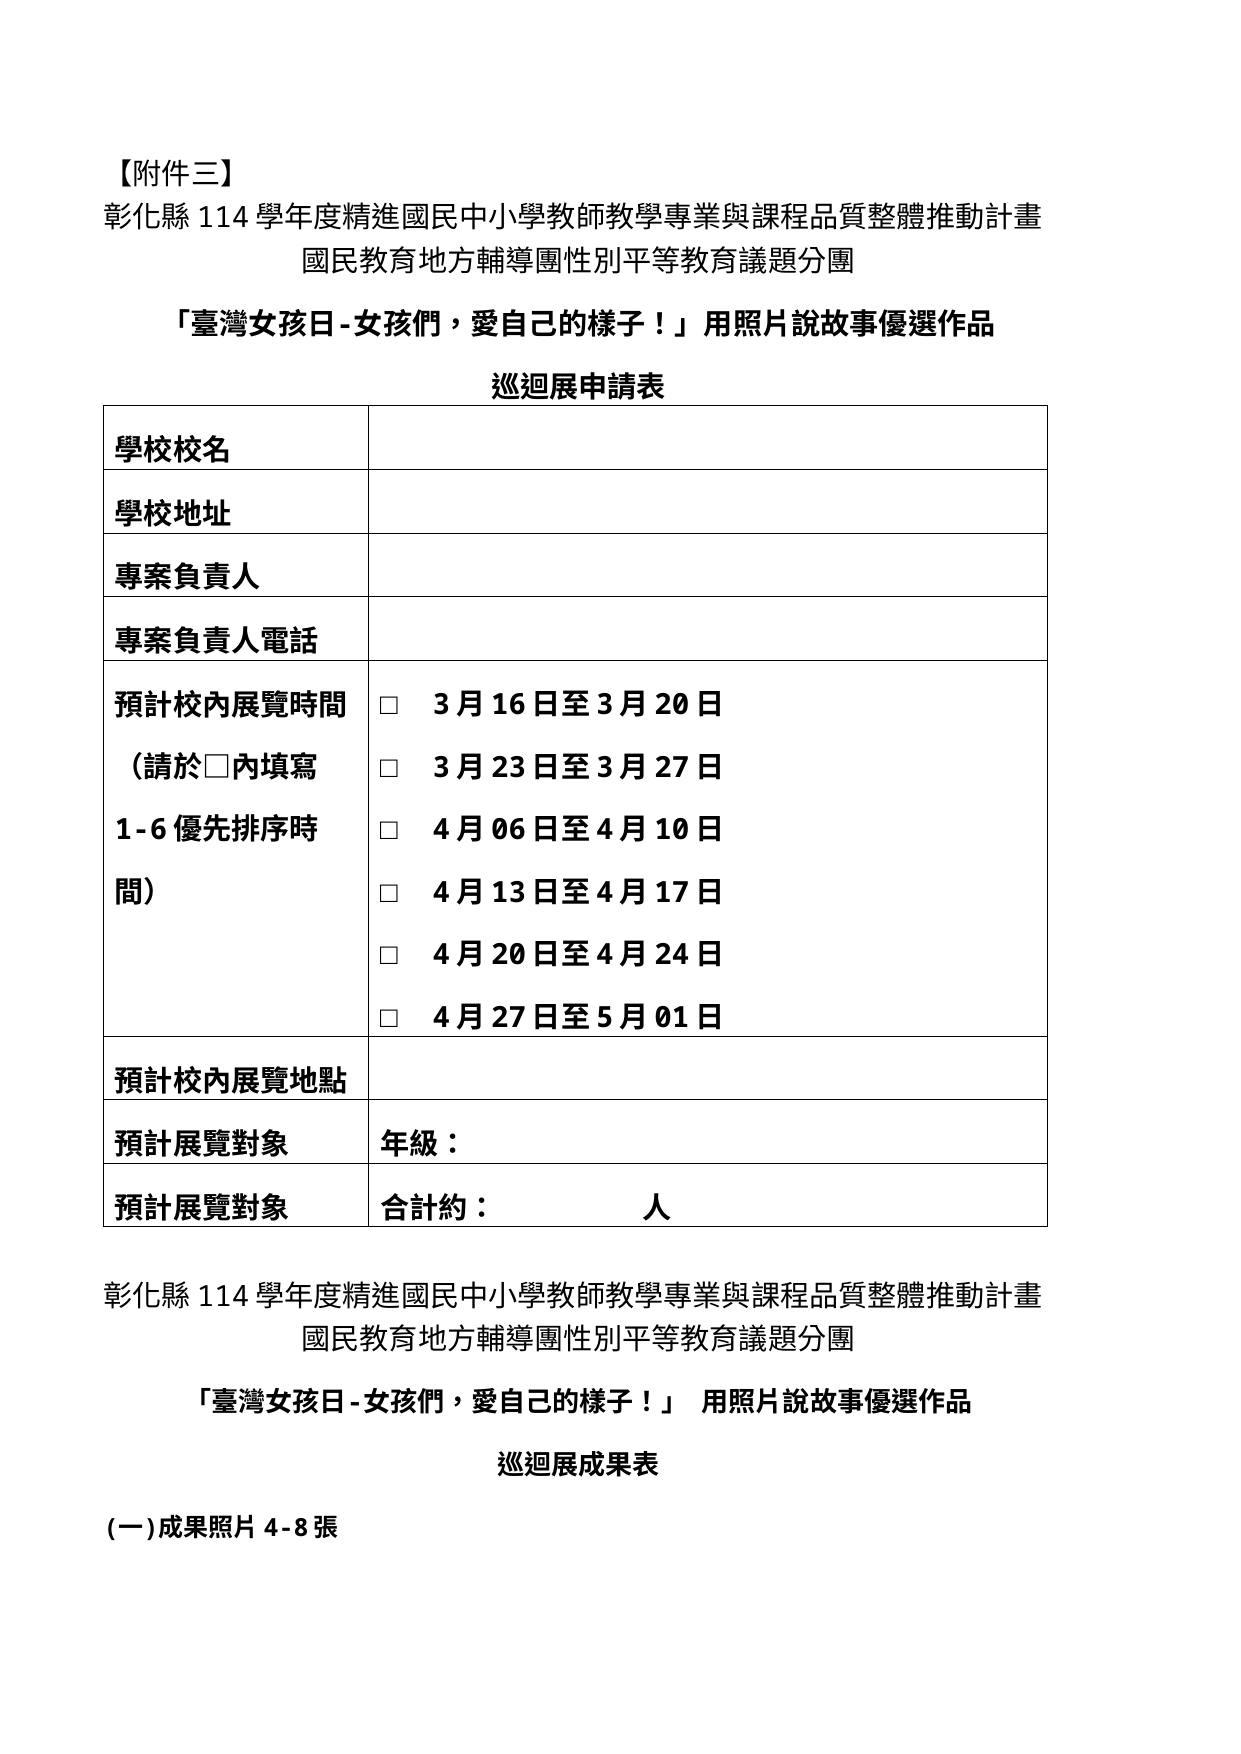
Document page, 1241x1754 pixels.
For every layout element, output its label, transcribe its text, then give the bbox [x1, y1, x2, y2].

text 巡迴展成果表 [103, 1421, 1053, 1483]
table_cell 預計校內展覽時間（請於□內填寫1-6優先排序時間） [104, 661, 368, 1036]
table_cell 年級： [369, 1100, 1047, 1163]
table_cell 預計校內展覽地點 [104, 1037, 368, 1099]
table_cell 合計約： 人 [369, 1164, 1047, 1226]
table_header [369, 406, 1047, 469]
table_cell 預計展覽對象 [104, 1164, 368, 1226]
text 國民教育地方輔導團性別平等教育議題分團 [103, 237, 1053, 280]
text 【附件三】 [103, 149, 1053, 193]
table_cell [369, 534, 1047, 596]
table_cell [369, 597, 1047, 659]
text 國民教育地方輔導團性別平等教育議題分團 [103, 1315, 1053, 1358]
table_cell 學校地址 [104, 470, 368, 532]
table_cell 預計展覽對象 [104, 1100, 368, 1163]
table_cell 專案負責人電話 [104, 597, 368, 659]
text (一)成果照片4-8張 [103, 1483, 1053, 1546]
table_cell 專案負責人 [104, 534, 368, 596]
table_cell □ 3月16日至3月20日 □ 3月23日至3月27日 □ 4月06日至4月10日 □ 4月13日至4月17日 □ 4月20日至4月24日 □ 4月27日至5月01日 [369, 661, 1047, 1036]
text 彰化縣114學年度精進國民中小學教師教學專業與課程品質整體推動計畫 [103, 193, 1053, 237]
table_cell [369, 470, 1047, 532]
table_header 學校校名 [104, 406, 368, 469]
text 彰化縣114學年度精進國民中小學教師教學專業與課程品質整體推動計畫 [103, 1271, 1053, 1315]
text 「臺灣女孩日-女孩們，愛自己的樣子！」用照片說故事優選作品 [103, 280, 1053, 343]
table_cell [369, 1037, 1047, 1099]
text 巡迴展申請表 [103, 343, 1053, 405]
text 「臺灣女孩日-女孩們，愛自己的樣子！」 用照片說故事優選作品 [103, 1358, 1053, 1421]
